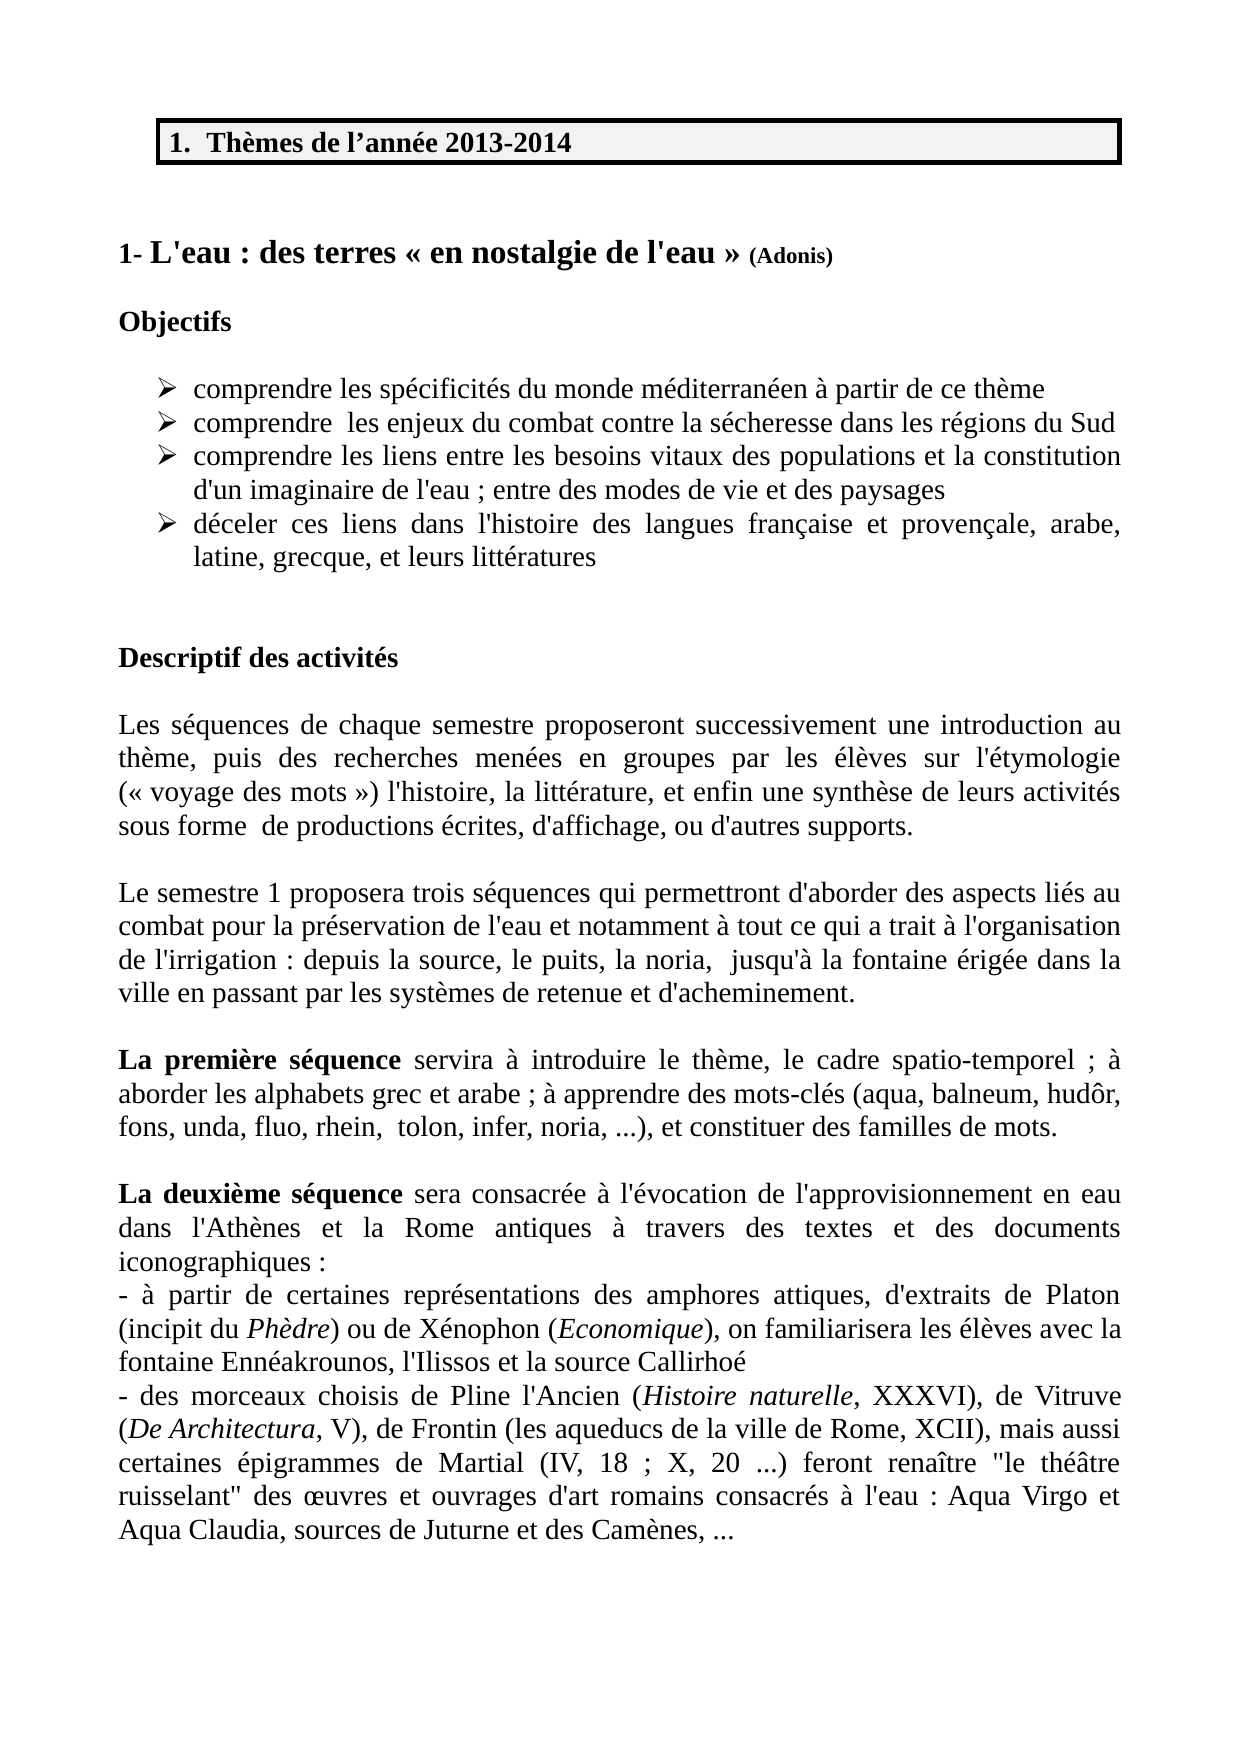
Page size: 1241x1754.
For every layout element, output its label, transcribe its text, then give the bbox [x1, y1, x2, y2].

text La première séquence servira à introduire le thème, le cadre spatio-temporel ; à aborder les alphabets grec et arabe ; à apprendre des mots-clés (aqua, balneum, hudôr, fons, unda, fluo, rhein, tolon, infer, noria, ...), et constituer des familles de mots. [118, 1042, 1122, 1143]
list Thèmes de l’année 2013-2014 [160, 123, 1117, 160]
list comprendre les spécificités du monde méditerranéen à partir de ce thème [156, 371, 1122, 405]
text Le semestre 1 proposera trois séquences qui permettront d'aborder des aspects liés au combat pour la préservation de l'eau et notamment à tout ce qui a trait à l'organisation de l'irrigation : depuis la source, le puits, la noria, jusqu'à la fontaine érigée dans la ville en passant par les systèmes de retenue et d'acheminement. [118, 875, 1122, 1009]
text Descriptif des activités [118, 640, 1122, 673]
text 1- L'eau : des terres « en nostalgie de l'eau » (Adonis) [118, 232, 1122, 271]
text La deuxième séquence sera consacrée à l'évocation de l'approvisionnement en eau dans l'Athènes et la Rome antiques à travers des textes et des documents iconographiques : [118, 1177, 1122, 1277]
text - des morceaux choisis de Pline l'Ancien (Histoire naturelle, XXXVI), de Vitruve (De Architectura, V), de Frontin (les aqueducs de la ville de Rome, XCII), mais aussi certaines épigrammes de Martial (IV, 18 ; X, 20 ...) feront renaître "le théâtre ruisselant" des œuvres et ouvrages d'art romains consacrés à l'eau : Aqua Virgo et Aqua Claudia, sources de Juturne et des Camènes, ... [118, 1378, 1122, 1546]
list comprendre les enjeux du combat contre la sécheresse dans les régions du Sud [156, 405, 1122, 438]
text Les séquences de chaque semestre proposeront successivement une introduction au thème, puis des recherches menées en groupes par les élèves sur l'étymologie (« voyage des mots ») l'histoire, la littérature, et enfin une synthèse de leurs activités sous forme de productions écrites, d'affichage, ou d'autres supports. [118, 707, 1122, 841]
text - à partir de certaines représentations des amphores attiques, d'extraits de Platon (incipit du Phèdre) ou de Xénophon (Economique), on familiarisera les élèves avec la fontaine Ennéakrounos, l'Ilissos et la source Callirhoé [118, 1277, 1122, 1378]
list déceler ces liens dans l'histoire des langues française et provençale, arabe, latine, grecque, et leurs littératures [156, 506, 1122, 573]
text Objectifs [118, 304, 1122, 338]
list comprendre les liens entre les besoins vitaux des populations et la constitution d'un imaginaire de l'eau ; entre des modes de vie et des paysages [156, 438, 1122, 506]
